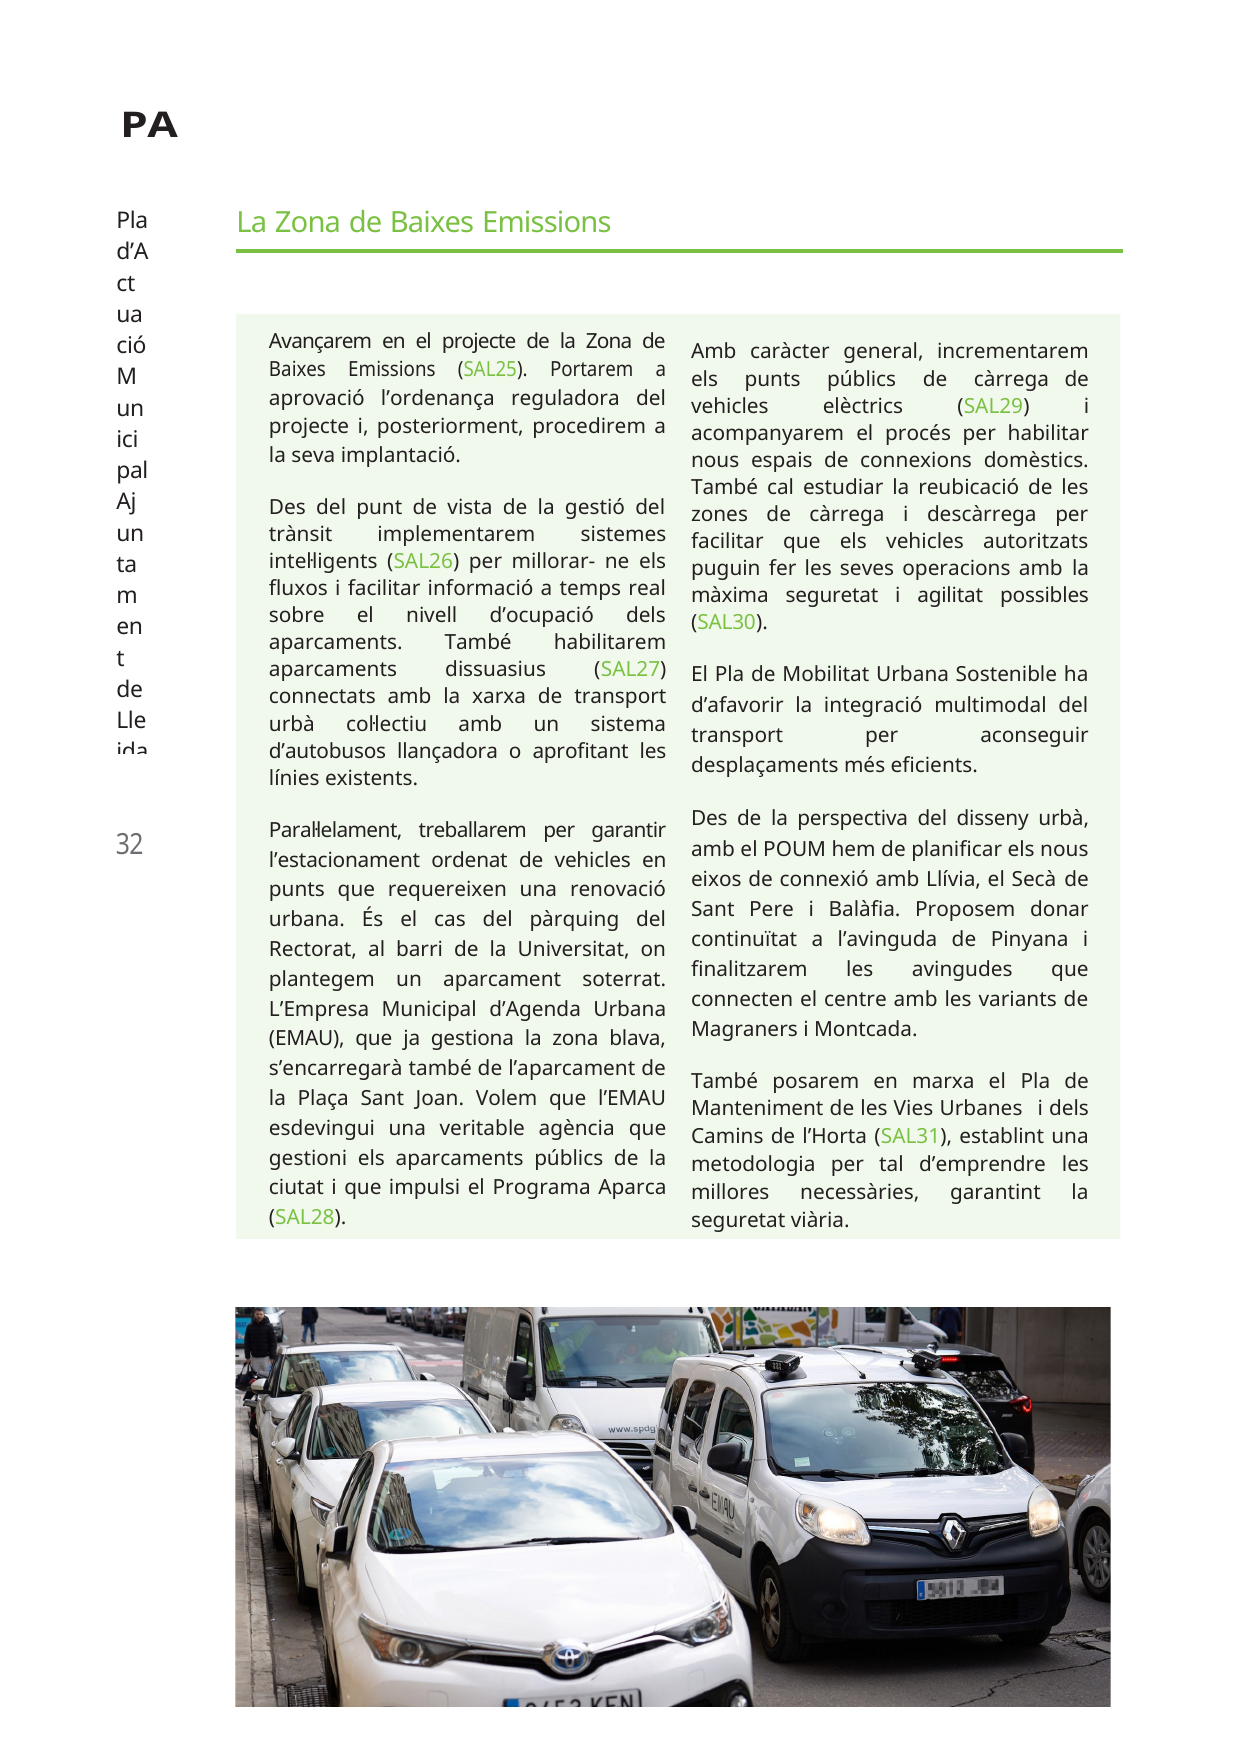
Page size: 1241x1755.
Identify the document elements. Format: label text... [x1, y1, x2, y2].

table_cell [691, 803, 1089, 1043]
text 32 [116, 823, 150, 862]
table_cell [691, 1066, 1089, 1234]
text Pla d’Actuació Municipal Ajuntament de Lleida [116, 204, 149, 754]
text La Zona de Baixes Emissions [236, 201, 1136, 241]
